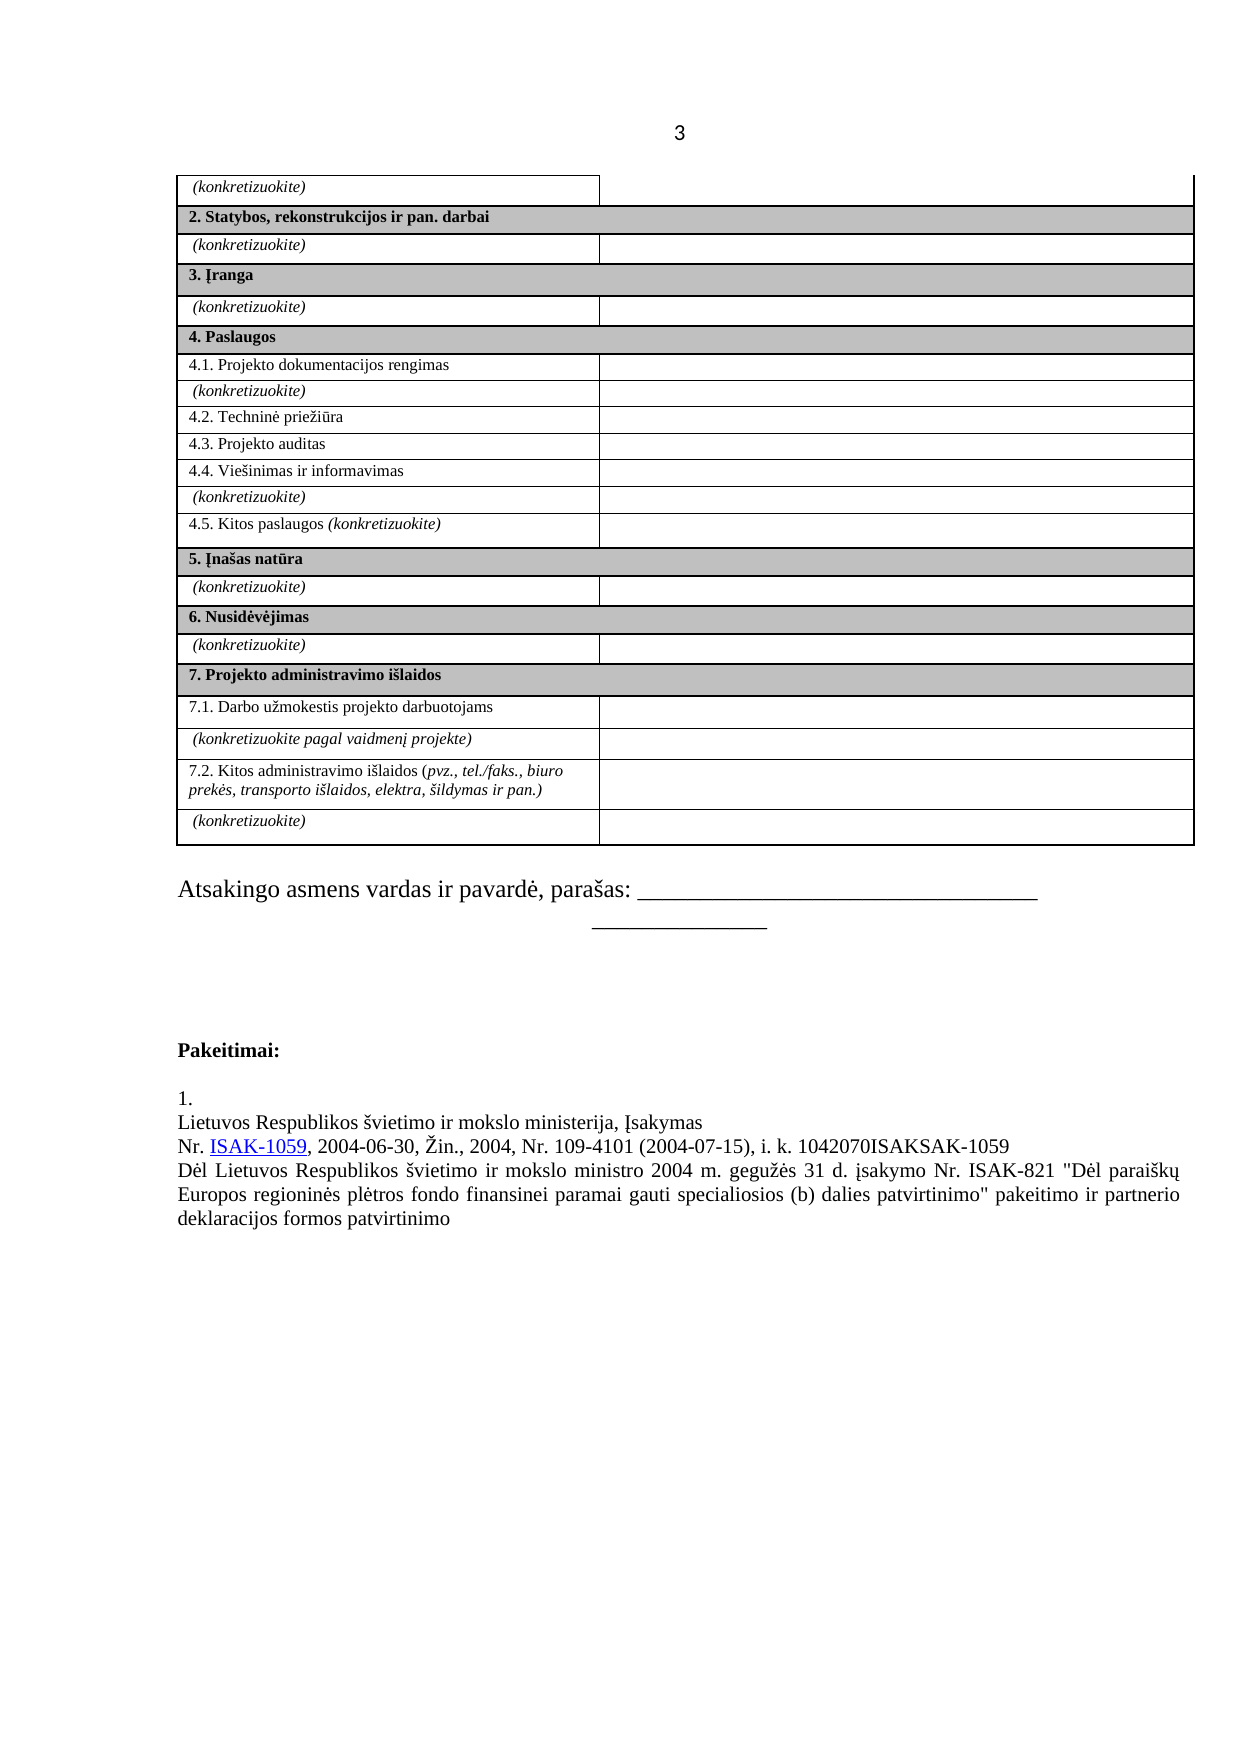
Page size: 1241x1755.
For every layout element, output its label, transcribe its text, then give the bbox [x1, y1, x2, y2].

table_cell (konkretizuokite) [178, 635, 599, 662]
table_cell [600, 460, 1193, 486]
table_cell 7.2. Kitos administravimo išlaidos (pvz., tel./faks., biuro prekės, transporto išlaidos, elektra, šildymas ir pan.) [178, 760, 599, 809]
table_cell (konkretizuokite) [178, 381, 599, 406]
table_cell (konkretizuokite) [178, 487, 599, 512]
table_cell (konkretizuokite) [178, 297, 599, 325]
table_cell 4. Paslaugos [178, 327, 1193, 353]
table_cell 5. Įnašas natūra [178, 549, 1193, 575]
table_cell [600, 407, 1193, 433]
table_cell [600, 635, 1193, 662]
table_cell [600, 381, 1193, 406]
table_cell 4.4. Viešinimas ir informavimas [178, 460, 599, 486]
table_cell 4.5. Kitos paslaugos (konkretizuokite) [178, 514, 599, 547]
table_cell [600, 810, 1193, 844]
table_cell 3. Įranga [178, 265, 1193, 295]
table_cell (konkretizuokite) [178, 810, 599, 844]
table_cell [600, 235, 1193, 262]
text Atsakingo asmens vardas ir pavardė, parašas: ________________________________ [177, 874, 1181, 903]
table_cell [600, 729, 1193, 759]
table_cell [600, 514, 1193, 547]
table_cell 4.3. Projekto auditas [178, 434, 599, 459]
table_cell [600, 577, 1193, 604]
table_cell 7. Projekto administravimo išlaidos [178, 665, 1193, 695]
table_cell [600, 697, 1193, 728]
table_cell 6. Nusidėvėjimas [178, 607, 1193, 633]
table_cell [600, 487, 1193, 512]
table_cell 2. Statybos, rekonstrukcijos ir pan. darbai [178, 207, 1193, 233]
table_cell [600, 297, 1193, 325]
text Lietuvos Respublikos švietimo ir mokslo ministerija, Įsakymas [177, 1110, 1181, 1134]
text Nr. ISAK-1059, 2004-06-30, Žin., 2004, Nr. 109-4101 (2004-07-15), i. k. 1042070ISAKSAK-1059 [177, 1134, 1181, 1158]
table_cell (konkretizuokite) [178, 235, 599, 262]
text Dėl Lietuvos Respublikos švietimo ir mokslo ministro 2004 m. gegužės 31 d. įsakymo Nr. ISAK-821 "Dėl paraiškų Europos regioninės plėtros fondo finansinei paramai gauti specialiosios (b) dalies patvirtinimo" pakeitimo ir partnerio deklaracijos formos patvirtinimo [177, 1158, 1181, 1230]
table_cell [600, 175, 1193, 204]
table_cell [600, 355, 1193, 379]
table_cell [600, 434, 1193, 459]
table_cell (konkretizuokite) [178, 577, 599, 604]
table_cell 7.1. Darbo užmokestis projekto darbuotojams [178, 697, 599, 728]
table_cell 4.2. Techninė priežiūra [178, 407, 599, 433]
table_cell (konkretizuokite pagal vaidmenį projekte) [178, 729, 599, 759]
table_cell (konkretizuokite) [178, 176, 599, 204]
text Pakeitimai: [177, 1038, 1181, 1062]
text ______________ [177, 903, 1181, 932]
text 1. [177, 1086, 1181, 1110]
table_cell [600, 760, 1193, 809]
table_cell 4.1. Projekto dokumentacijos rengimas [178, 355, 599, 379]
